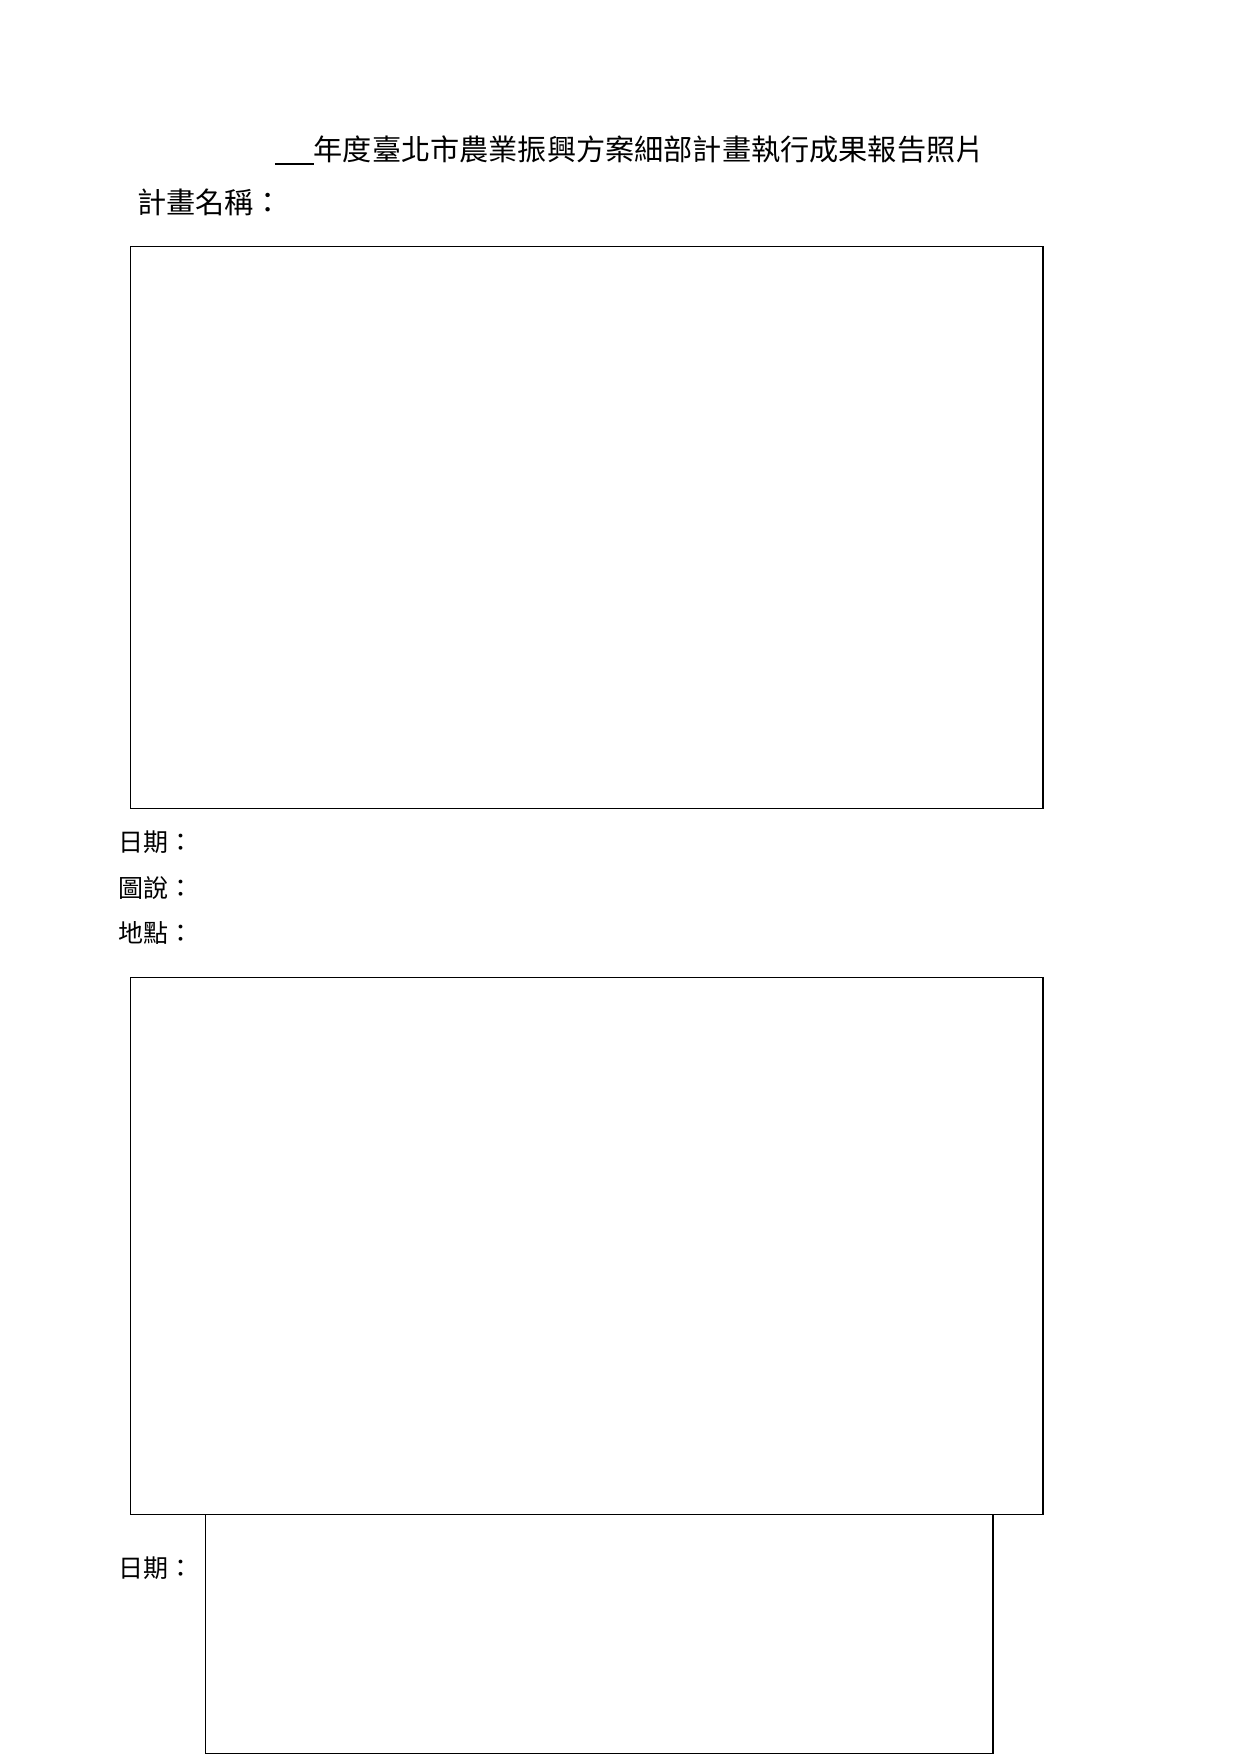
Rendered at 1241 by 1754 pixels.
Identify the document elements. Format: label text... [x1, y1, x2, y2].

text 年度臺北市農業振興方案細部計畫執行成果報告照片 [137, 127, 1122, 169]
text 計畫名稱： [137, 180, 1122, 222]
text 日期： [118, 823, 1122, 859]
text [994, 1549, 1122, 1585]
text 地點： [118, 913, 1122, 950]
text 圖說： [118, 868, 1122, 904]
text 日期： [118, 1549, 205, 1585]
